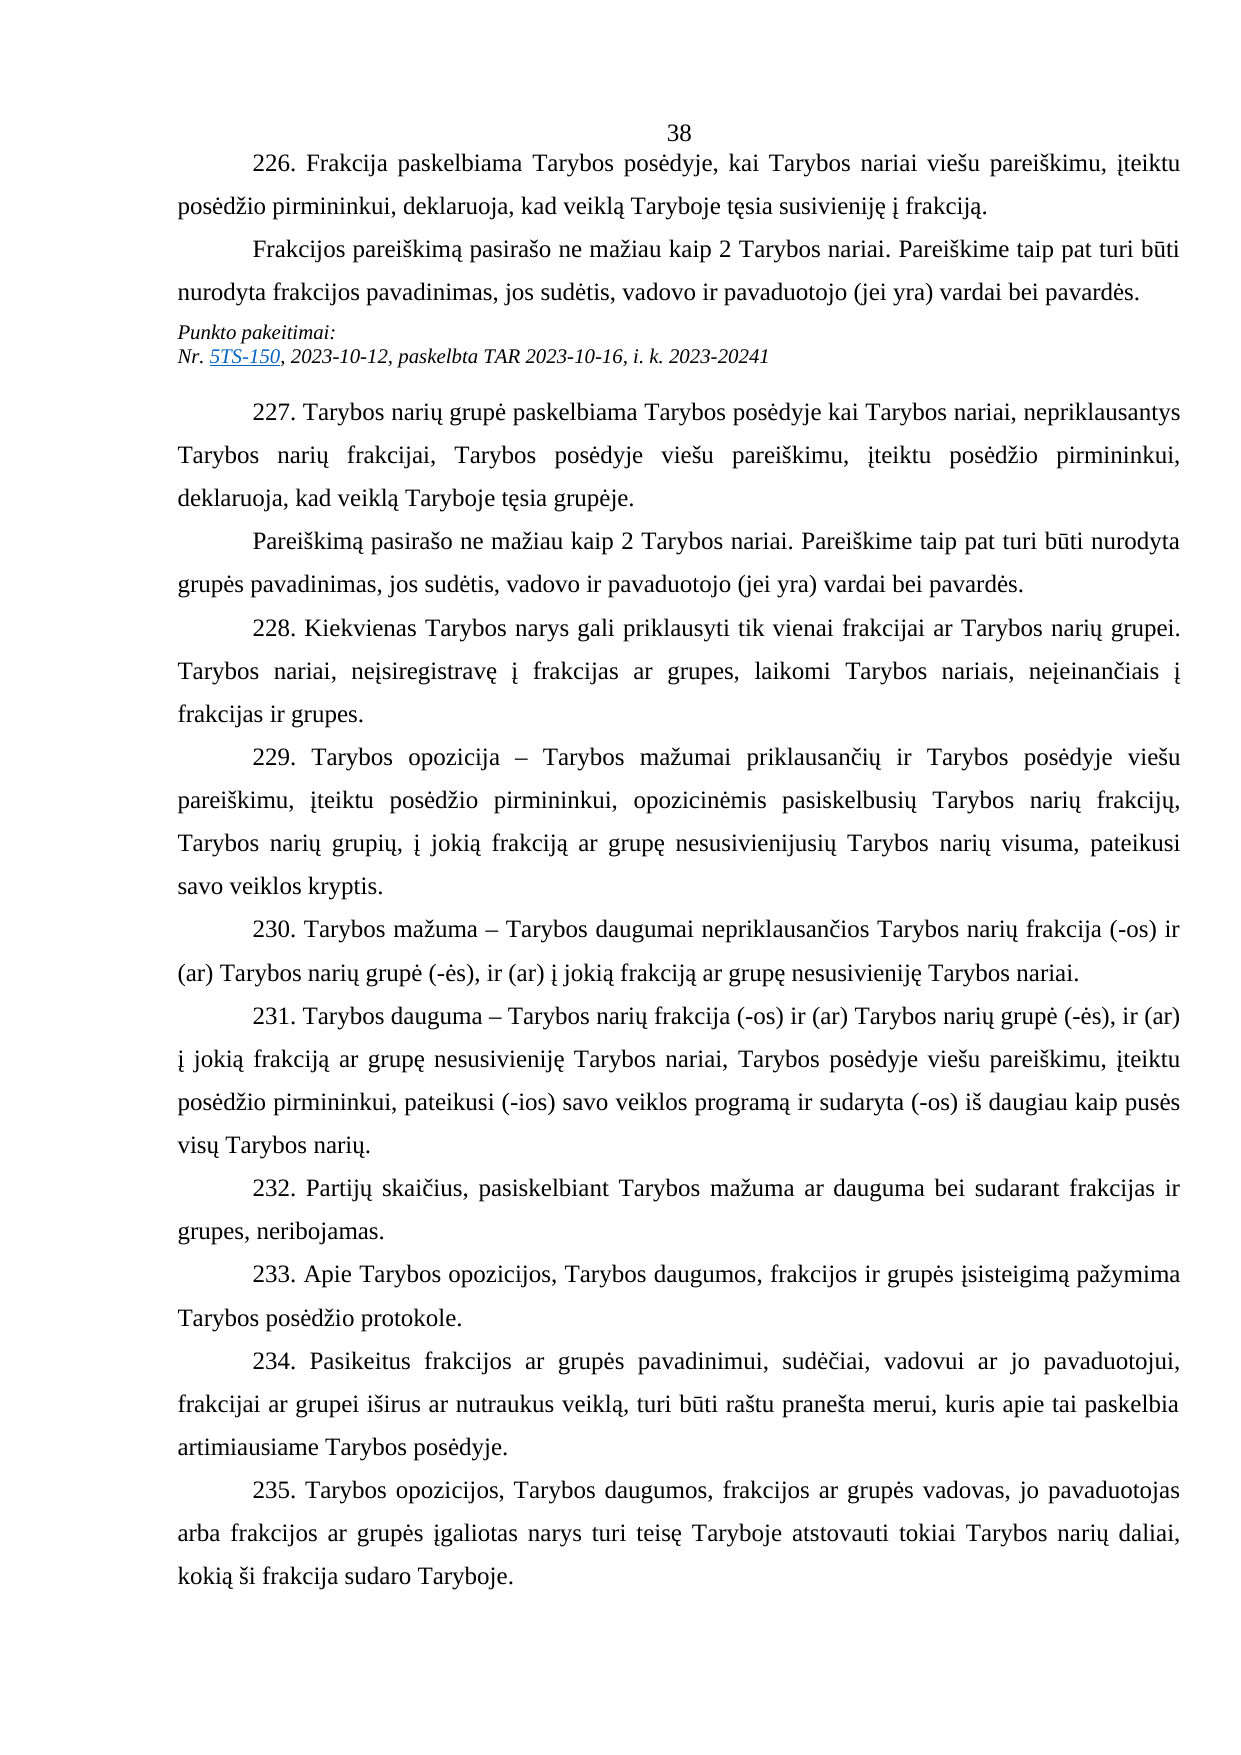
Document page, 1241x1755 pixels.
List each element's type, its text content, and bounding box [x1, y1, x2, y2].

text 226. Frakcija paskelbiama Tarybos posėdyje, kai Tarybos nariai viešu pareiškimu, įteiktu posėdžio pirmininkui, deklaruoja, kad veiklą Taryboje tęsia susivieniję į frakciją. [177, 148, 1181, 219]
text Nr. 5TS-150, 2023-10-12, paskelbta TAR 2023-10-16, i. k. 2023-20241 [177, 344, 1181, 368]
text 230. Tarybos mažuma – Tarybos daugumai nepriklausančios Tarybos narių frakcija (-os) ir (ar) Tarybos narių grupė (-ės), ir (ar) į jokią frakciją ar grupę nesusivieniję Tarybos nariai. [177, 914, 1181, 986]
text 235. Tarybos opozicijos, Tarybos daugumos, frakcijos ar grupės vadovas, jo pavaduotojas arba frakcijos ar grupės įgaliotas narys turi teisę Taryboje atstovauti tokiai Tarybos narių daliai, kokią ši frakcija sudaro Taryboje. [177, 1475, 1181, 1590]
text Pareiškimą pasirašo ne mažiau kaip 2 Tarybos nariai. Pareiškime taip pat turi būti nurodyta grupės pavadinimas, jos sudėtis, vadovo ir pavaduotojo (jei yra) vardai bei pavardės. [177, 526, 1181, 598]
text Frakcijos pareiškimą pasirašo ne mažiau kaip 2 Tarybos nariai. Pareiškime taip pat turi būti nurodyta frakcijos pavadinimas, jos sudėtis, vadovo ir pavaduotojo (jei yra) vardai bei pavardės. [177, 234, 1181, 306]
text 228. Kiekvienas Tarybos narys gali priklausyti tik vienai frakcijai ar Tarybos narių grupei. Tarybos nariai, neįsiregistravę į frakcijas ar grupes, laikomi Tarybos nariais, neįeinančiais į frakcijas ir grupes. [177, 613, 1181, 728]
text 229. Tarybos opozicija – Tarybos mažumai priklausančių ir Tarybos posėdyje viešu pareiškimu, įteiktu posėdžio pirmininkui, opozicinėmis pasiskelbusių Tarybos narių frakcijų, Tarybos narių grupių, į jokią frakciją ar grupę nesusivienijusių Tarybos narių visuma, pateikusi savo veiklos kryptis. [177, 742, 1181, 900]
text Punkto pakeitimai: [177, 320, 1181, 344]
text 231. Tarybos dauguma – Tarybos narių frakcija (-os) ir (ar) Tarybos narių grupė (-ės), ir (ar) į jokią frakciją ar grupę nesusivieniję Tarybos nariai, Tarybos posėdyje viešu pareiškimu, įteiktu posėdžio pirmininkui, pateikusi (-ios) savo veiklos programą ir sudaryta (-os) iš daugiau kaip pusės visų Tarybos narių. [177, 1001, 1181, 1159]
text 227. Tarybos narių grupė paskelbiama Tarybos posėdyje kai Tarybos nariai, nepriklausantys Tarybos narių frakcijai, Tarybos posėdyje viešu pareiškimu, įteiktu posėdžio pirmininkui, deklaruoja, kad veiklą Taryboje tęsia grupėje. [177, 397, 1181, 512]
text 233. Apie Tarybos opozicijos, Tarybos daugumos, frakcijos ir grupės įsisteigimą pažymima Tarybos posėdžio protokole. [177, 1259, 1181, 1331]
text 232. Partijų skaičius, pasiskelbiant Tarybos mažuma ar dauguma bei sudarant frakcijas ir grupes, neribojamas. [177, 1173, 1181, 1245]
text 234. Pasikeitus frakcijos ar grupės pavadinimui, sudėčiai, vadovui ar jo pavaduotojui, frakcijai ar grupei iširus ar nutraukus veiklą, turi būti raštu pranešta merui, kuris apie tai paskelbia artimiausiame Tarybos posėdyje. [177, 1346, 1181, 1461]
